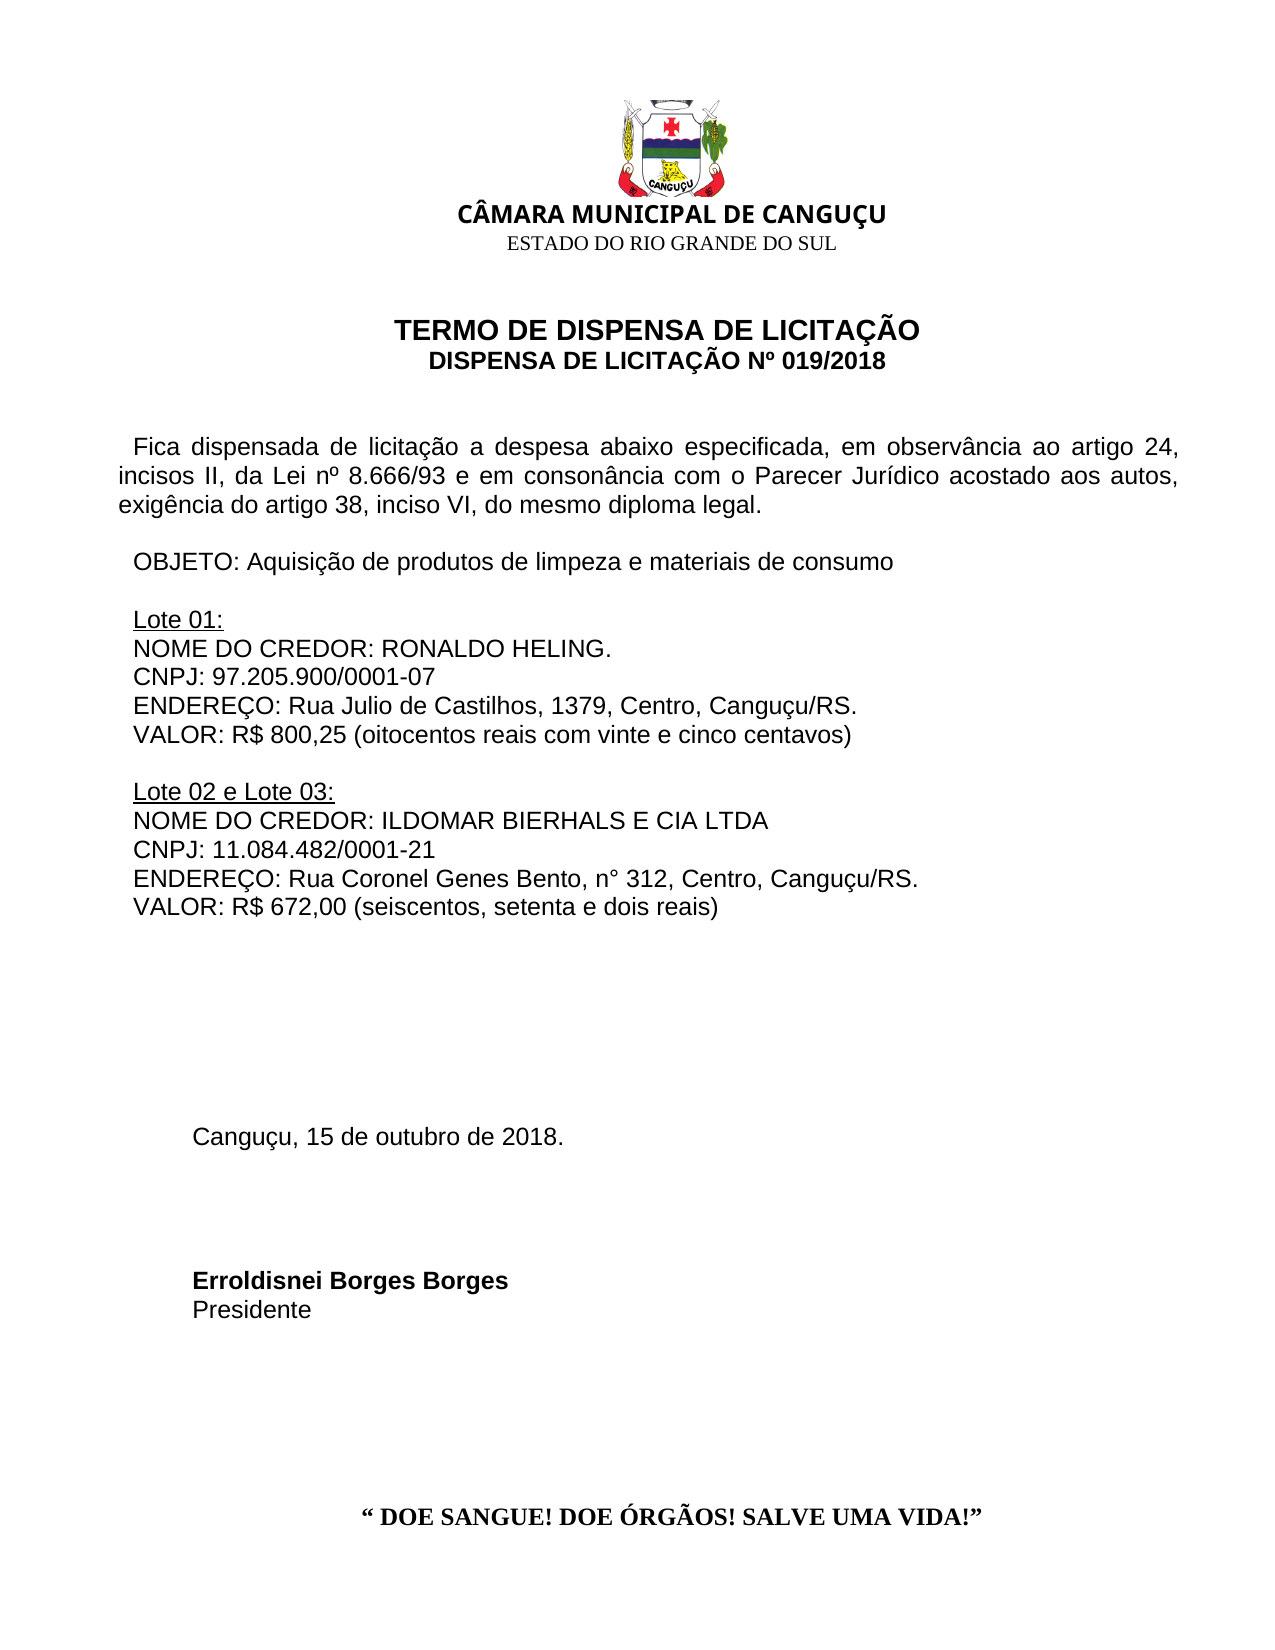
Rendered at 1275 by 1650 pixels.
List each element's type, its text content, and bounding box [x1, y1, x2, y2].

list Fica dispensada de licitação a despesa abaixo especificada, em observância ao artigo 24, incisos II, da Lei nº 8.666/93 e em consonância com o Parecer Jurídico acostado aos autos, exigência do artigo 38, inciso VI, do mesmo diploma legal. [118, 432, 1181, 518]
list Lote 02 e Lote 03: [118, 777, 1181, 806]
list CNPJ: 11.084.482/0001-21 [118, 835, 1181, 863]
text Presidente [192, 1295, 1152, 1323]
list NOME DO CREDOR: ILDOMAR BIERHALS E CIA LTDA [118, 806, 1181, 835]
list Lote 01: [118, 605, 1181, 633]
list NOME DO CREDOR: RONALDO HELING. [118, 633, 1181, 662]
list VALOR: R$ 800,25 (oitocentos reais com vinte e cinco centavos) [118, 720, 1181, 748]
text DISPENSA DE LICITAÇÃO Nº 019/2018 [118, 346, 1181, 375]
text TERMO DE DISPENSA DE LICITAÇÃO [118, 312, 1181, 346]
list VALOR: R$ 672,00 (seiscentos, setenta e dois reais) [118, 892, 1181, 921]
text Canguçu, 15 de outubro de 2018. [192, 1122, 1152, 1151]
text Erroldisnei Borges Borges [192, 1266, 1152, 1295]
list ENDEREÇO: Rua Julio de Castilhos, 1379, Centro, Canguçu/RS. [118, 691, 1181, 720]
list OBJETO: Aquisição de produtos de limpeza e materiais de consumo [118, 547, 1181, 576]
list ENDEREÇO: Rua Coronel Genes Bento, n° 312, Centro, Canguçu/RS. [118, 863, 1181, 892]
list CNPJ: 97.205.900/0001-07 [118, 662, 1181, 691]
